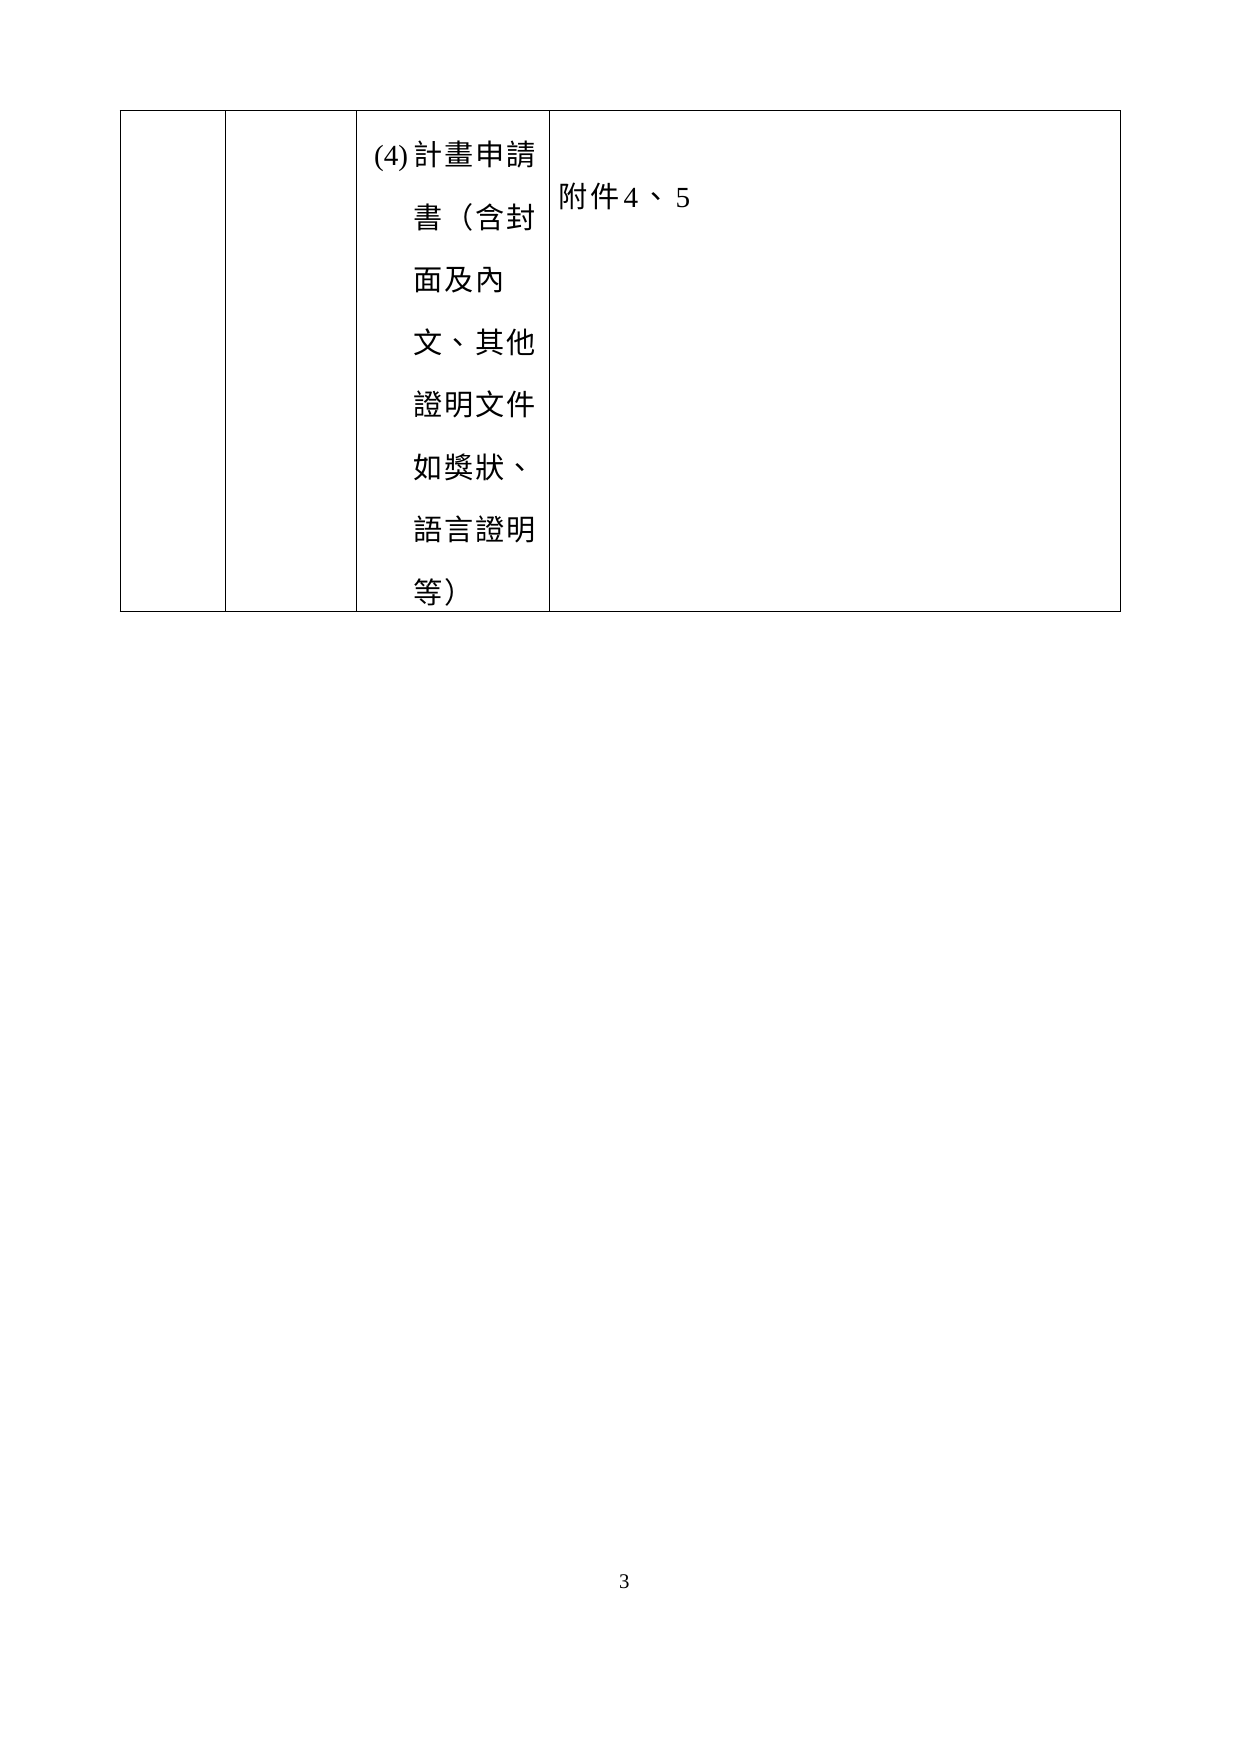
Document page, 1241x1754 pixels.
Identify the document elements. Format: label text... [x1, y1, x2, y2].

table_cell (4)計畫申請書（含封面及內文、其他證明文件如獎狀、語言證明等） [357, 111, 549, 611]
table_cell 申請文件請於報名期間以PDF檔分別上傳至青年百億海外圓夢基金計畫平臺報名專區 [226, 111, 356, 611]
table_cell [121, 111, 225, 611]
table_cell 附件4、5 [550, 111, 1120, 611]
